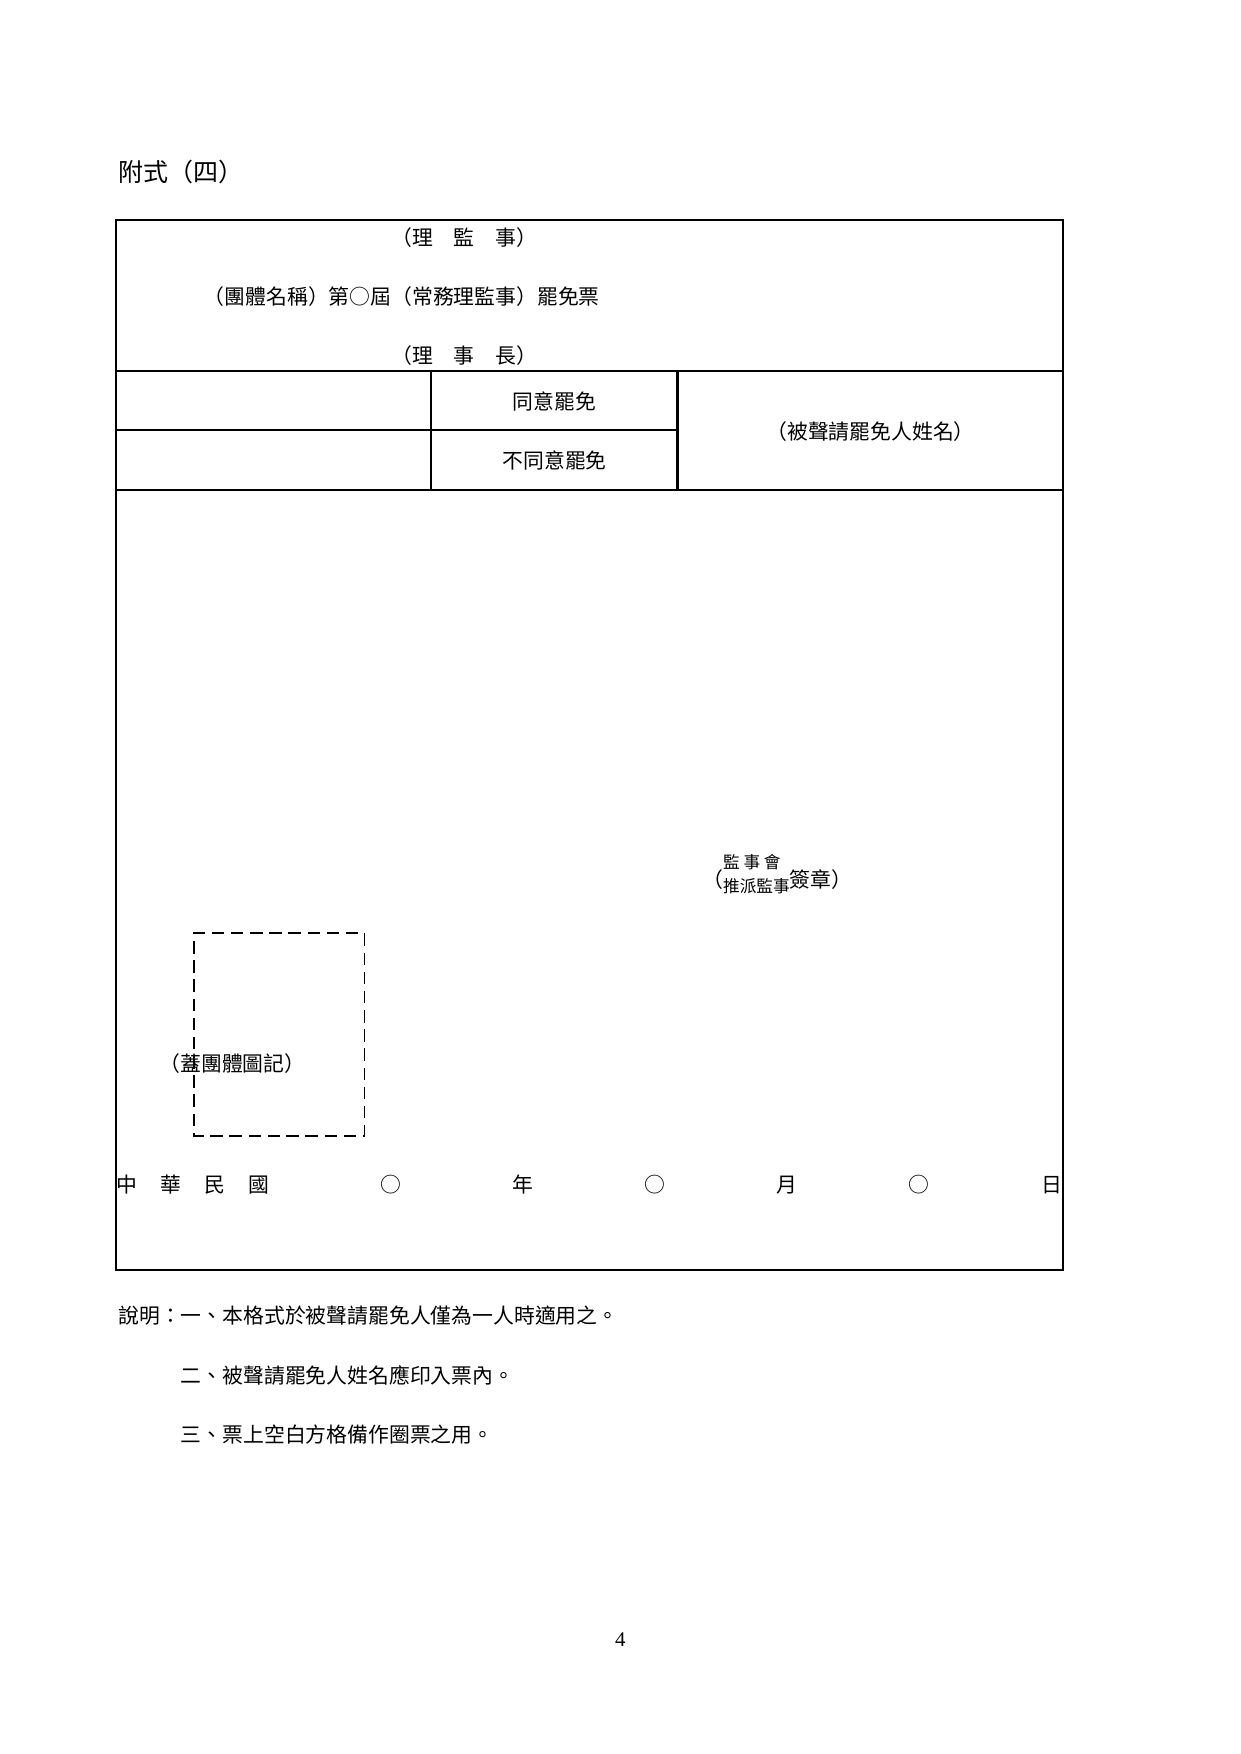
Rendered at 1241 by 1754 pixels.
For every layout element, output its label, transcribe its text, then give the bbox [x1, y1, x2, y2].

table_cell （監 事 會推派監事簽章） （蓋團體圖記） 中華民國 ○ 年 ○ 月 ○ 日 [117, 491, 1062, 1268]
table_cell [117, 431, 430, 488]
text 附式（四） [118, 152, 1122, 189]
text 二、被聲請罷免人姓名應印入票內。 [118, 1359, 1122, 1389]
text 三、票上空白方格備作圈票之用。 [118, 1418, 1122, 1449]
table_cell （被聲請罷免人姓名） [679, 372, 1062, 488]
table_cell 不同意罷免 [432, 431, 676, 488]
table_cell 同意罷免 [432, 372, 676, 429]
table_header （理 監 事） （團體名稱）第○屆（常務理監事）罷免票 （理 事 長） [117, 221, 1062, 370]
table_cell [117, 372, 430, 429]
text 說明：一、本格式於被聲請罷免人僅為一人時適用之。 [118, 1300, 1122, 1330]
